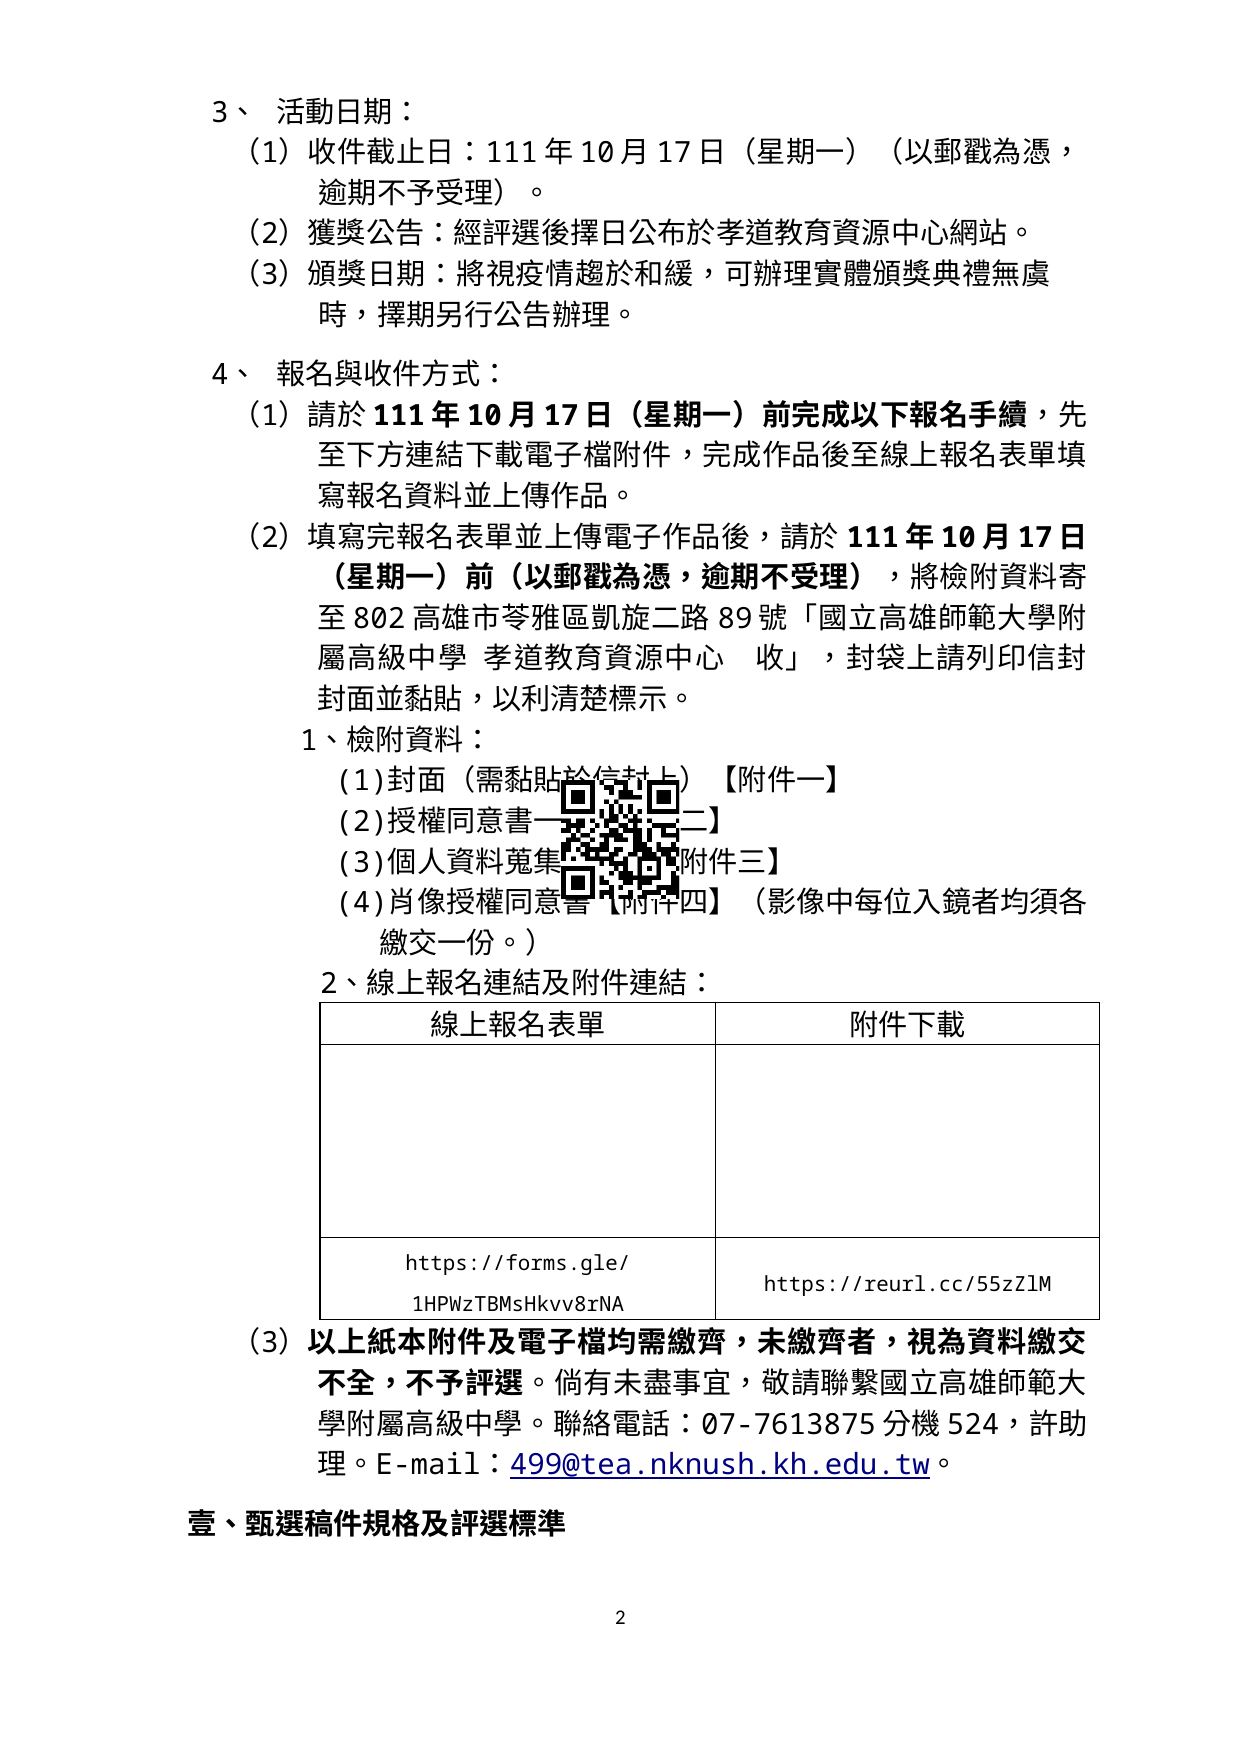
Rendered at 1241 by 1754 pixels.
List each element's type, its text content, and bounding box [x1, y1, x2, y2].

text (2)授權同意書一份【附件二】 [680, 799, 1088, 839]
list 填寫完報名表單並上傳電子作品後，請於111年10月17日（星期一）前（以郵戳為憑，逾期不受理），將檢附資料寄至802高雄市苓雅區凱旋二路89號「國立高雄師範大學附屬高級中學 孝道教育資源中心 收」，封袋上請列印信封封面並黏貼，以利清楚標示。 [232, 514, 1088, 718]
list 甄選稿件規格及評選標準 [187, 1502, 1053, 1542]
list 頒獎日期：將視疫情趨於和緩，可辦理實體頒獎典禮無虞時，擇期另行公告辦理。 [232, 252, 1053, 333]
table_cell [321, 1045, 715, 1237]
text 2、線上報名連結及附件連結： [320, 961, 1088, 1002]
list 收件截止日：111年10月17日（星期一）（以郵戳為憑，逾期不予受理）。 [232, 130, 1053, 211]
text (1)封面（需黏貼於信封上）【附件一】 [335, 758, 1088, 799]
list 獲獎公告：經評選後擇日公布於孝道教育資源中心網站。 [232, 211, 1053, 252]
text 1、檢附資料： [300, 718, 1088, 758]
text (4)肖像授權同意書【附件四】（影像中每位入鏡者均須各繳交一份。） [335, 880, 1088, 961]
table_cell https://reurl.cc/55zZlM [716, 1238, 1099, 1319]
table_header 附件下載 [716, 1003, 1099, 1044]
list 活動日期： [211, 89, 1053, 130]
list 請於111年10月17日（星期一）前完成以下報名手續，先至下方連結下載電子檔附件，完成作品後至線上報名表單填寫報名資料並上傳作品。 [232, 393, 1088, 514]
text (3)個人資料蒐集同意書【附件三】 [335, 839, 561, 880]
text (3)個人資料蒐集同意書【附件三】 [680, 839, 1088, 880]
list 報名與收件方式： [211, 352, 1053, 393]
text (2)授權同意書一份【附件二】 [335, 799, 561, 839]
table_cell https://forms.gle/1HPWzTBMsHkvv8rNA [321, 1238, 715, 1319]
table_cell [716, 1045, 1099, 1237]
table_header 線上報名表單 [321, 1003, 715, 1044]
list 以上紙本附件及電子檔均需繳齊，未繳齊者，視為資料繳交不全，不予評選。倘有未盡事宜，敬請聯繫國立高雄師範大學附屬高級中學。聯絡電話：07-7613875分機524，許助理。E-mail：499@tea.nknush.kh.edu.tw。 [232, 1320, 1088, 1483]
